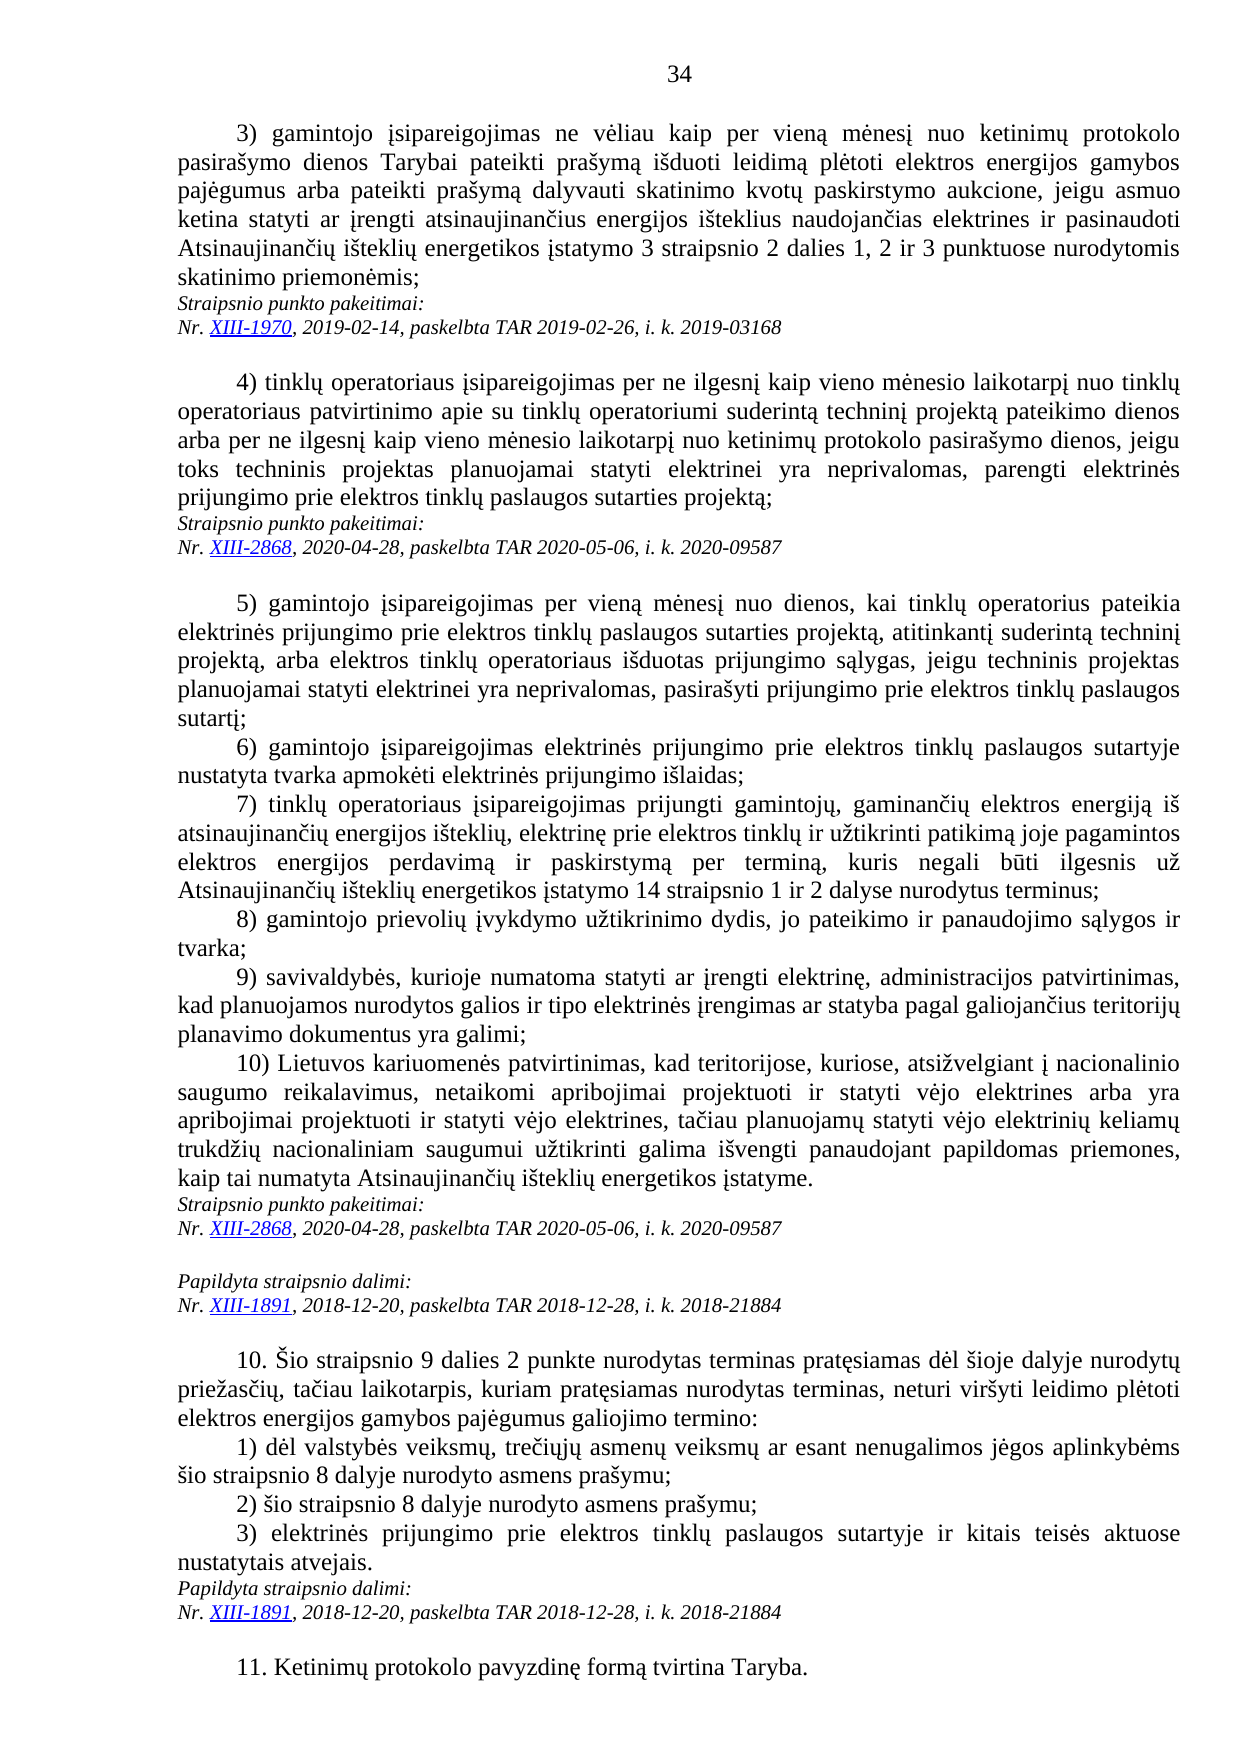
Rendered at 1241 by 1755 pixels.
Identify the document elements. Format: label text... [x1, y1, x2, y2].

text Papildyta straipsnio dalimi: [177, 1576, 1181, 1600]
text 2) šio straipsnio 8 dalyje nurodyto asmens prašymu; [177, 1489, 1181, 1518]
text Straipsnio punkto pakeitimai: [177, 511, 1181, 535]
text Nr. XIII-2868, 2020-04-28, paskelbta TAR 2020-05-06, i. k. 2020-09587 [177, 535, 1181, 559]
text 8) gamintojo prievolių įvykdymo užtikrinimo dydis, jo pateikimo ir panaudojimo sąlygos ir tvarka; [177, 904, 1181, 962]
text 9) savivaldybės, kurioje numatoma statyti ar įrengti elektrinę, administracijos patvirtinimas, kad planuojamos nurodytos galios ir tipo elektrinės įrengimas ar statyba pagal galiojančius teritorijų planavimo dokumentus yra galimi; [177, 962, 1181, 1048]
text 4) tinklų operatoriaus įsipareigojimas per ne ilgesnį kaip vieno mėnesio laikotarpį nuo tinklų operatoriaus patvirtinimo apie su tinklų operatoriumi suderintą techninį projektą pateikimo dienos arba per ne ilgesnį kaip vieno mėnesio laikotarpį nuo ketinimų protokolo pasirašymo dienos, jeigu toks techninis projektas planuojamai statyti elektrinei yra neprivalomas, parengti elektrinės prijungimo prie elektros tinklų paslaugos sutarties projektą; [177, 367, 1181, 511]
text Nr. XIII-2868, 2020-04-28, paskelbta TAR 2020-05-06, i. k. 2020-09587 [177, 1216, 1181, 1240]
text 5) gamintojo įsipareigojimas per vieną mėnesį nuo dienos, kai tinklų operatorius pateikia elektrinės prijungimo prie elektros tinklų paslaugos sutarties projektą, atitinkantį suderintą techninį projektą, arba elektros tinklų operatoriaus išduotas prijungimo sąlygas, jeigu techninis projektas planuojamai statyti elektrinei yra neprivalomas, pasirašyti prijungimo prie elektros tinklų paslaugos sutartį; [177, 588, 1181, 732]
text 1) dėl valstybės veiksmų, trečiųjų asmenų veiksmų ar esant nenugalimos jėgos aplinkybėms šio straipsnio 8 dalyje nurodyto asmens prašymu; [177, 1432, 1181, 1489]
text 3) elektrinės prijungimo prie elektros tinklų paslaugos sutartyje ir kitais teisės aktuose nustatytais atvejais. [177, 1518, 1181, 1576]
text 3) gamintojo įsipareigojimas ne vėliau kaip per vieną mėnesį nuo ketinimų protokolo pasirašymo dienos Tarybai pateikti prašymą išduoti leidimą plėtoti elektros energijos gamybos pajėgumus arba pateikti prašymą dalyvauti skatinimo kvotų paskirstymo aukcione, jeigu asmuo ketina statyti ar įrengti atsinaujinančius energijos išteklius naudojančias elektrines ir pasinaudoti Atsinaujinančių išteklių energetikos įstatymo 3 straipsnio 2 dalies 1, 2 ir 3 punktuose nurodytomis skatinimo priemonėmis; [177, 118, 1181, 291]
text Nr. XIII-1970, 2019-02-14, paskelbta TAR 2019-02-26, i. k. 2019-03168 [177, 315, 1181, 339]
text Straipsnio punkto pakeitimai: [177, 1192, 1181, 1216]
text 11. Ketinimų protokolo pavyzdinę formą tvirtina Taryba. [177, 1652, 1181, 1681]
text 10. Šio straipsnio 9 dalies 2 punkte nurodytas terminas pratęsiamas dėl šioje dalyje nurodytų priežasčių, tačiau laikotarpis, kuriam pratęsiamas nurodytas terminas, neturi viršyti leidimo plėtoti elektros energijos gamybos pajėgumus galiojimo termino: [177, 1346, 1181, 1432]
text Nr. XIII-1891, 2018-12-20, paskelbta TAR 2018-12-28, i. k. 2018-21884 [177, 1293, 1181, 1317]
text 10) Lietuvos kariuomenės patvirtinimas, kad teritorijose, kuriose, atsižvelgiant į nacionalinio saugumo reikalavimus, netaikomi apribojimai projektuoti ir statyti vėjo elektrines arba yra apribojimai projektuoti ir statyti vėjo elektrines, tačiau planuojamų statyti vėjo elektrinių keliamų trukdžių nacionaliniam saugumui užtikrinti galima išvengti panaudojant papildomas priemones, kaip tai numatyta Atsinaujinančių išteklių energetikos įstatyme. [177, 1048, 1181, 1192]
text Papildyta straipsnio dalimi: [177, 1269, 1181, 1293]
text 6) gamintojo įsipareigojimas elektrinės prijungimo prie elektros tinklų paslaugos sutartyje nustatyta tvarka apmokėti elektrinės prijungimo išlaidas; [177, 732, 1181, 789]
text Nr. XIII-1891, 2018-12-20, paskelbta TAR 2018-12-28, i. k. 2018-21884 [177, 1600, 1181, 1624]
text Straipsnio punkto pakeitimai: [177, 291, 1181, 315]
text 7) tinklų operatoriaus įsipareigojimas prijungti gamintojų, gaminančių elektros energiją iš atsinaujinančių energijos išteklių, elektrinę prie elektros tinklų ir užtikrinti patikimą joje pagamintos elektros energijos perdavimą ir paskirstymą per terminą, kuris negali būti ilgesnis už Atsinaujinančių išteklių energetikos įstatymo 14 straipsnio 1 ir 2 dalyse nurodytus terminus; [177, 789, 1181, 904]
